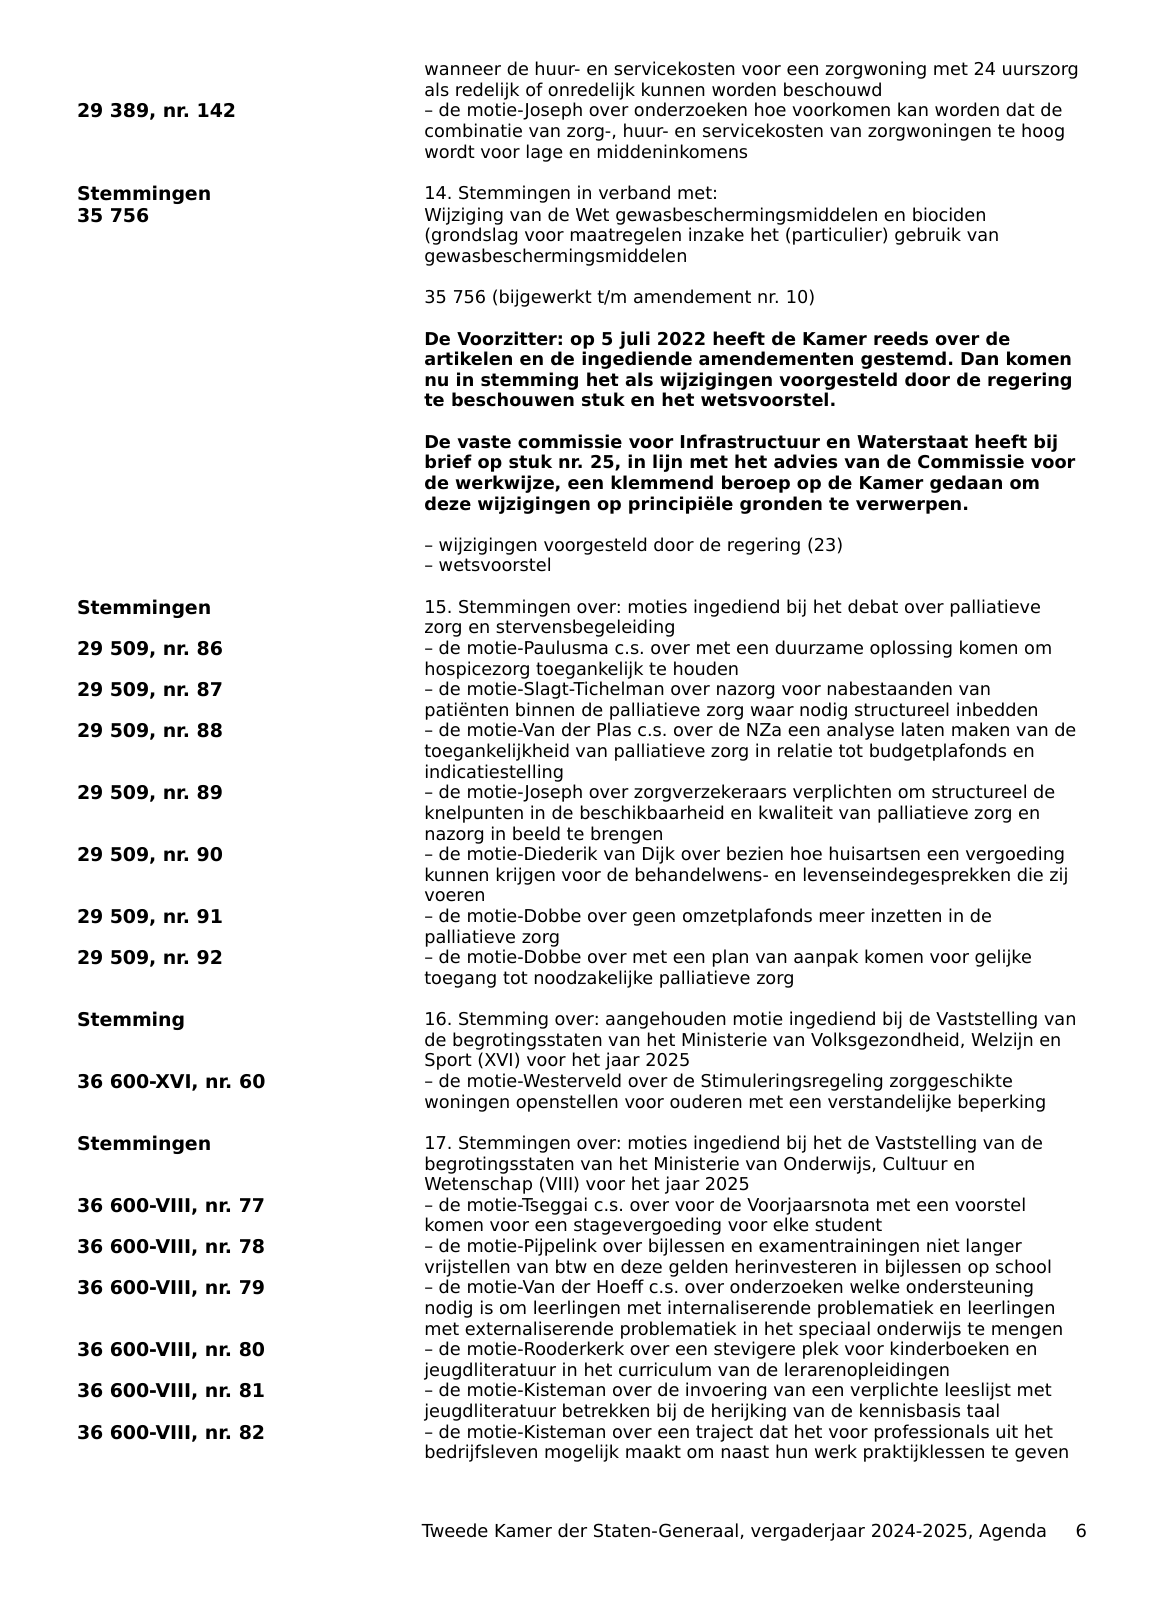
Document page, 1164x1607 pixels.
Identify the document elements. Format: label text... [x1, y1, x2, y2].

table_cell [401, 1195, 418, 1236]
table_cell [77, 555, 401, 576]
table_cell [401, 535, 418, 555]
table_cell 29 389, nr. 142 [77, 100, 401, 162]
table_cell – de motie-Westerveld over de Stimuleringsregeling zorggeschikte woningen openstellen voor ouderen met een verstandelijke beperking [418, 1071, 1087, 1112]
table_cell [77, 308, 401, 328]
table_cell [401, 287, 418, 308]
table_cell [401, 597, 418, 638]
table_cell – de motie-Tseggai c.s. over voor de Voorjaarsnota met een voorstel komen voor een stagevergoeding voor elke student [418, 1195, 1087, 1236]
table_cell [401, 679, 418, 720]
table_cell [401, 1009, 418, 1071]
table_cell [77, 432, 401, 514]
table_cell [418, 267, 1087, 287]
table_cell [77, 514, 401, 535]
table_cell 17. Stemmingen over: moties ingediend bij het de Vaststelling van de begrotingsstaten van het Ministerie van Onderwijs, Cultuur en Wetenschap (VIII) voor het jaar 2025 [418, 1133, 1087, 1195]
table_cell – de motie-Pijpelink over bijlessen en examentrainingen niet langer vrijstellen van btw en deze gelden herinvesteren in bijlessen op school [418, 1236, 1087, 1277]
table_cell – de motie-Rooderkerk over een stevigere plek voor kinderboeken en jeugdliteratuur in het curriculum van de lerarenopleidingen [418, 1339, 1087, 1380]
table_cell [77, 989, 401, 1009]
table_cell – de motie-Dobbe over met een plan van aanpak komen voor gelijke toegang tot noodzakelijke palliatieve zorg [418, 947, 1087, 988]
table_cell [401, 1071, 418, 1112]
table_cell 29 509, nr. 89 [77, 782, 401, 844]
table_cell – de motie-Kisteman over de invoering van een verplichte leeslijst met jeugdliteratuur betrekken bij de herijking van de kennisbasis taal [418, 1380, 1087, 1422]
table_cell [401, 162, 418, 183]
table_cell Wijziging van de Wet gewasbeschermingsmiddelen en biociden (grondslag voor maatregelen inzake het (particulier) gebruik van gewasbeschermingsmiddelen [418, 205, 1087, 267]
table_cell – wetsvoorstel [418, 555, 1087, 576]
table_cell Stemmingen [77, 597, 401, 638]
table_cell – de motie-Van der Hoeff c.s. over onderzoeken welke ondersteuning nodig is om leerlingen met internaliserende problematiek en leerlingen met externaliserende problematiek in het speciaal onderwijs te mengen [418, 1277, 1087, 1339]
table_cell [401, 576, 418, 597]
table_cell Stemmingen [77, 183, 401, 205]
table_cell – de motie-Slagt-Tichelman over nazorg voor nabestaanden van patiënten binnen de palliatieve zorg waar nodig structureel inbedden [418, 679, 1087, 720]
table_cell [401, 1277, 418, 1339]
table_cell [401, 1133, 418, 1195]
table_cell [418, 989, 1087, 1009]
table_cell [401, 1112, 418, 1133]
table_cell – de motie-Paulusma c.s. over met een duurzame oplossing komen om hospicezorg toegankelijk te houden [418, 638, 1087, 679]
table_cell 15. Stemmingen over: moties ingediend bij het debat over palliatieve zorg en stervensbegeleiding [418, 597, 1087, 638]
table_cell – de motie-Diederik van Dijk over bezien hoe huisartsen een vergoeding kunnen krijgen voor de behandelwens- en levenseindegesprekken die zij voeren [418, 844, 1087, 906]
table_cell [401, 267, 418, 287]
table_cell Stemmingen [77, 1133, 401, 1195]
table_cell [401, 1236, 418, 1277]
table_cell [401, 720, 418, 782]
table_cell [418, 162, 1087, 183]
table_cell [401, 183, 418, 205]
table_cell wanneer de huur- en servicekosten voor een zorgwoning met 24 uurszorg als redelijk of onredelijk kunnen worden beschouwd [418, 59, 1087, 100]
table_cell [401, 1380, 418, 1422]
table_cell [401, 411, 418, 432]
table_cell [77, 267, 401, 287]
table_cell – de motie-Kisteman over een traject dat het voor professionals uit het bedrijfsleven mogelijk maakt om naast hun werk praktijklessen te geven [418, 1422, 1087, 1463]
table_cell [401, 989, 418, 1009]
table_cell [401, 947, 418, 988]
table_cell 29 509, nr. 91 [77, 906, 401, 947]
table_cell [77, 162, 401, 183]
table_cell [418, 411, 1087, 432]
table_cell [401, 1422, 418, 1463]
table_cell [401, 308, 418, 328]
table_cell – de motie-Van der Plas c.s. over de NZa een analyse laten maken van de toegankelijkheid van palliatieve zorg in relatie tot budgetplafonds en indicatiestelling [418, 720, 1087, 782]
table_cell – wijzigingen voorgesteld door de regering (23) [418, 535, 1087, 555]
table_cell 36 600-VIII, nr. 80 [77, 1339, 401, 1380]
table_cell [77, 1112, 401, 1133]
table_cell – de motie-Joseph over onderzoeken hoe voorkomen kan worden dat de combinatie van zorg-, huur- en servicekosten van zorgwoningen te hoog wordt voor lage en middeninkomens [418, 100, 1087, 162]
table_cell [401, 329, 418, 411]
table_cell [401, 555, 418, 576]
table_cell – de motie-Dobbe over geen omzetplafonds meer inzetten in de palliatieve zorg [418, 906, 1087, 947]
table_cell [401, 205, 418, 267]
table_cell 36 600-VIII, nr. 79 [77, 1277, 401, 1339]
table_cell [77, 535, 401, 555]
table_cell De vaste commissie voor Infrastructuur en Waterstaat heeft bij brief op stuk nr. 25, in lijn met het advies van de Commissie voor de werkwijze, een klemmend beroep op de Kamer gedaan om deze wijzigingen op principiële gronden te verwerpen. [418, 432, 1087, 514]
table_cell [401, 432, 418, 514]
table_cell 14. Stemmingen in verband met: [418, 183, 1087, 205]
table_cell [77, 576, 401, 597]
table_cell [401, 906, 418, 947]
table_cell De Voorzitter: op 5 juli 2022 heeft de Kamer reeds over de artikelen en de ingediende amendementen gestemd. Dan komen nu in stemming het als wijzigingen voorgesteld door de regering te beschouwen stuk en het wetsvoorstel. [418, 329, 1087, 411]
table_cell 29 509, nr. 92 [77, 947, 401, 988]
table_cell [401, 59, 418, 100]
table_cell 35 756 [77, 205, 401, 267]
table_cell 29 509, nr. 86 [77, 638, 401, 679]
table_cell 36 600-VIII, nr. 81 [77, 1380, 401, 1422]
table_cell [77, 59, 401, 100]
table_cell – de motie-Joseph over zorgverzekeraars verplichten om structureel de knelpunten in de beschikbaarheid en kwaliteit van palliatieve zorg en nazorg in beeld te brengen [418, 782, 1087, 844]
table_cell 36 600-VIII, nr. 78 [77, 1236, 401, 1277]
table_cell 16. Stemming over: aangehouden motie ingediend bij de Vaststelling van de begrotingsstaten van het Ministerie van Volksgezondheid, Welzijn en Sport (XVI) voor het jaar 2025 [418, 1009, 1087, 1071]
table_cell [418, 1112, 1087, 1133]
table_cell 29 509, nr. 88 [77, 720, 401, 782]
table_cell 36 600-XVI, nr. 60 [77, 1071, 401, 1112]
table_cell [418, 576, 1087, 597]
table_cell 35 756 (bijgewerkt t/m amendement nr. 10) [418, 287, 1087, 308]
table_cell [418, 514, 1087, 535]
table_cell [401, 844, 418, 906]
table_cell [77, 287, 401, 308]
table_cell [401, 100, 418, 162]
table_cell [401, 514, 418, 535]
table_cell Stemming [77, 1009, 401, 1071]
table_cell [401, 1339, 418, 1380]
table_cell 36 600-VIII, nr. 77 [77, 1195, 401, 1236]
table_cell [401, 638, 418, 679]
table_cell [77, 329, 401, 411]
table_cell [418, 308, 1087, 328]
table_cell 29 509, nr. 87 [77, 679, 401, 720]
table_cell 29 509, nr. 90 [77, 844, 401, 906]
table_cell [401, 782, 418, 844]
table_cell [77, 411, 401, 432]
table_cell 36 600-VIII, nr. 82 [77, 1422, 401, 1463]
